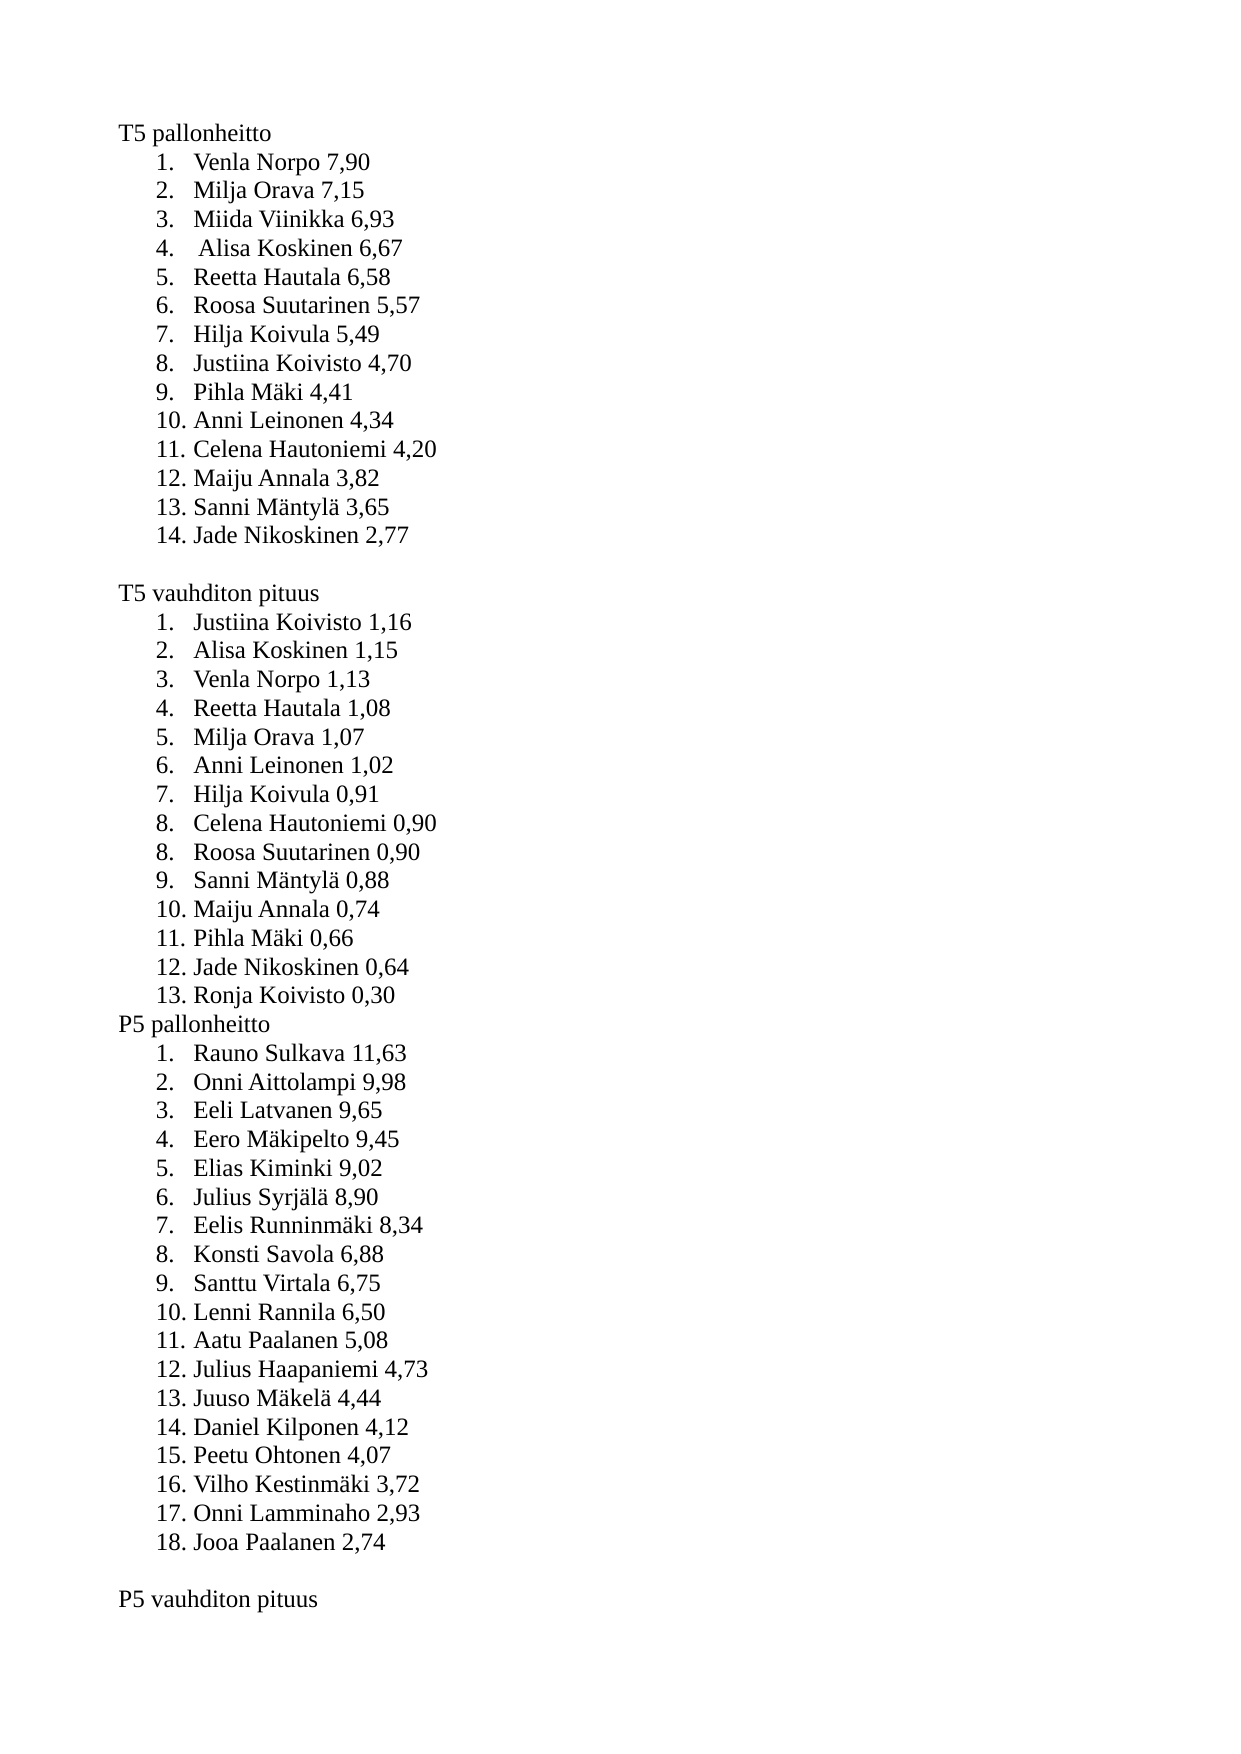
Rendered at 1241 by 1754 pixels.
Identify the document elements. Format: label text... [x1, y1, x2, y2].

list Maiju Annala 0,74 [156, 894, 1122, 923]
list Sanni Mäntylä 3,65 [156, 492, 1122, 521]
list Milja Orava 1,07 [156, 722, 1122, 751]
list Ronja Koivisto 0,30 [156, 981, 1122, 1009]
list Eeli Latvanen 9,65 [156, 1096, 1122, 1124]
text 8. Roosa Suutarinen 0,90 [118, 837, 1122, 866]
list Julius Haapaniemi 4,73 [156, 1354, 1122, 1383]
list Anni Leinonen 1,02 [156, 751, 1122, 779]
list Julius Syrjälä 8,90 [156, 1182, 1122, 1211]
list Jade Nikoskinen 0,64 [156, 952, 1122, 981]
list Konsti Savola 6,88 [156, 1239, 1122, 1268]
list Milja Orava 7,15 [156, 176, 1122, 204]
list Juuso Mäkelä 4,44 [156, 1383, 1122, 1412]
list Hilja Koivula 0,91 [156, 779, 1122, 808]
list Anni Leinonen 4,34 [156, 406, 1122, 434]
list Eelis Runninmäki 8,34 [156, 1211, 1122, 1239]
list Miida Viinikka 6,93 [156, 204, 1122, 233]
list Justiina Koivisto 4,70 [156, 348, 1122, 377]
list Roosa Suutarinen 5,57 [156, 291, 1122, 319]
list Rauno Sulkava 11,63 [156, 1038, 1122, 1067]
text T5 vauhditon pituus [118, 578, 1122, 607]
list Alisa Koskinen 6,67 [156, 233, 1122, 262]
list Reetta Hautala 1,08 [156, 693, 1122, 722]
list Justiina Koivisto 1,16 [156, 607, 1122, 636]
list Daniel Kilponen 4,12 [156, 1412, 1122, 1441]
list Pihla Mäki 4,41 [156, 377, 1122, 406]
list Sanni Mäntylä 0,88 [156, 866, 1122, 894]
text P5 pallonheitto [118, 1009, 1122, 1038]
list Hilja Koivula 5,49 [156, 319, 1122, 348]
list Alisa Koskinen 1,15 [156, 636, 1122, 664]
list Jade Nikoskinen 2,77 [156, 521, 1122, 549]
list Maiju Annala 3,82 [156, 463, 1122, 492]
list Pihla Mäki 0,66 [156, 923, 1122, 952]
list Aatu Paalanen 5,08 [156, 1326, 1122, 1354]
list Lenni Rannila 6,50 [156, 1297, 1122, 1326]
list Celena Hautoniemi 0,90 [156, 808, 1122, 837]
list Eero Mäkipelto 9,45 [156, 1124, 1122, 1153]
list Reetta Hautala 6,58 [156, 262, 1122, 291]
list Vilho Kestinmäki 3,72 [156, 1469, 1122, 1498]
list Peetu Ohtonen 4,07 [156, 1441, 1122, 1469]
list Elias Kiminki 9,02 [156, 1153, 1122, 1182]
list Jooa Paalanen 2,74 [156, 1527, 1122, 1556]
list Venla Norpo 7,90 [156, 147, 1122, 176]
list Santtu Virtala 6,75 [156, 1268, 1122, 1297]
list Onni Aittolampi 9,98 [156, 1067, 1122, 1096]
list Onni Lamminaho 2,93 [156, 1498, 1122, 1527]
list Venla Norpo 1,13 [156, 664, 1122, 693]
text P5 vauhditon pituus [118, 1584, 1122, 1613]
list Celena Hautoniemi 4,20 [156, 434, 1122, 463]
text T5 pallonheitto [118, 118, 1122, 147]
